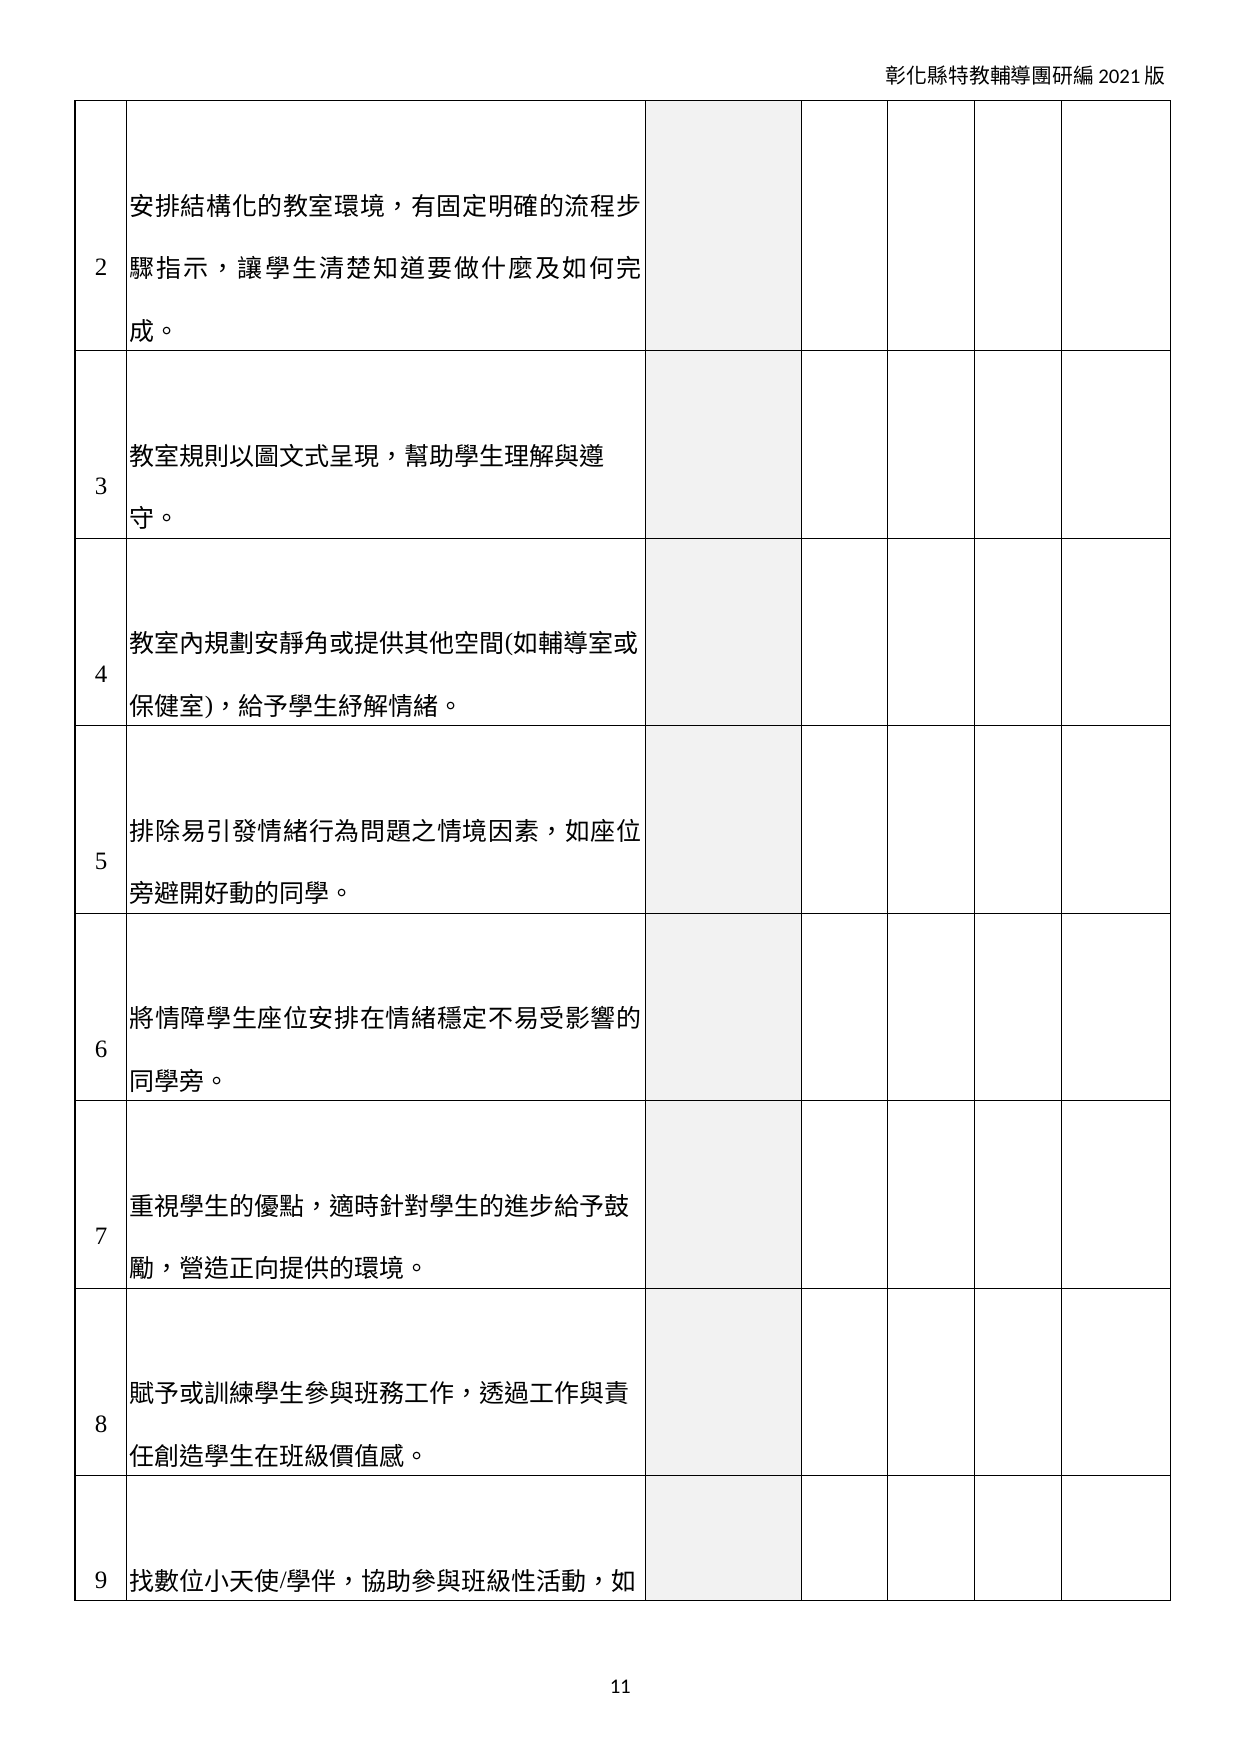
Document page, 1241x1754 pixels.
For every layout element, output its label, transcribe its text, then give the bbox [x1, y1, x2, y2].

table_cell [1062, 1476, 1170, 1600]
table_cell [646, 1289, 801, 1475]
table_cell [802, 1101, 887, 1288]
table_cell [1062, 1289, 1170, 1475]
table_cell [802, 914, 887, 1100]
table_cell [975, 539, 1061, 725]
table_cell [646, 914, 801, 1100]
table_cell 3 [76, 351, 126, 538]
table_cell 5 [76, 726, 126, 913]
table_cell [888, 101, 974, 350]
table_cell 4 [76, 539, 126, 725]
table_cell [802, 101, 887, 350]
table_cell 教室規則以圖文式呈現，幫助學生理解與遵守。 [127, 351, 645, 538]
table_cell 找數位小天使/學伴，協助參與班級性活動，如 [127, 1476, 645, 1600]
table_cell 教室內規劃安靜角或提供其他空間(如輔導室或保健室)，給予學生紓解情緒。 [127, 539, 645, 725]
table_cell [888, 914, 974, 1100]
table_cell [975, 1101, 1061, 1288]
table_cell [646, 539, 801, 725]
table_cell [802, 351, 887, 538]
table_cell [975, 726, 1061, 913]
table_cell [888, 1101, 974, 1288]
table_cell [1062, 351, 1170, 538]
table_cell [646, 726, 801, 913]
table_cell 排除易引發情緒行為問題之情境因素，如座位旁避開好動的同學。 [127, 726, 645, 913]
table_cell 8 [76, 1289, 126, 1475]
table_cell [1062, 101, 1170, 350]
table_cell [646, 1101, 801, 1288]
table_cell [802, 539, 887, 725]
table_cell 賦予或訓練學生參與班務工作，透過工作與責任創造學生在班級價值感。 [127, 1289, 645, 1475]
table_cell 重視學生的優點，適時針對學生的進步給予鼓勵，營造正向提供的環境。 [127, 1101, 645, 1288]
table_cell [802, 726, 887, 913]
table_cell [1062, 726, 1170, 913]
table_cell [888, 726, 974, 913]
table_cell 9 [76, 1476, 126, 1600]
table_cell [975, 1476, 1061, 1600]
table_cell 7 [76, 1101, 126, 1288]
table_cell 6 [76, 914, 126, 1100]
table_cell [646, 1476, 801, 1600]
table_cell 將情障學生座位安排在情緒穩定不易受影響的同學旁。 [127, 914, 645, 1100]
table_cell [975, 101, 1061, 350]
table_cell [888, 1476, 974, 1600]
table_cell [802, 1289, 887, 1475]
table_cell [1062, 539, 1170, 725]
table_cell [1062, 1101, 1170, 1288]
table_cell [975, 351, 1061, 538]
table_cell [975, 1289, 1061, 1475]
table_cell [888, 351, 974, 538]
table_cell [646, 101, 801, 350]
table_cell [975, 914, 1061, 1100]
table_cell 2 [76, 101, 126, 350]
table_cell [888, 539, 974, 725]
table_cell [1062, 914, 1170, 1100]
table_cell [802, 1476, 887, 1600]
table_cell [646, 351, 801, 538]
table_cell 安排結構化的教室環境，有固定明確的流程步驟指示，讓學生清楚知道要做什麼及如何完成。 [127, 101, 645, 350]
table_cell [888, 1289, 974, 1475]
